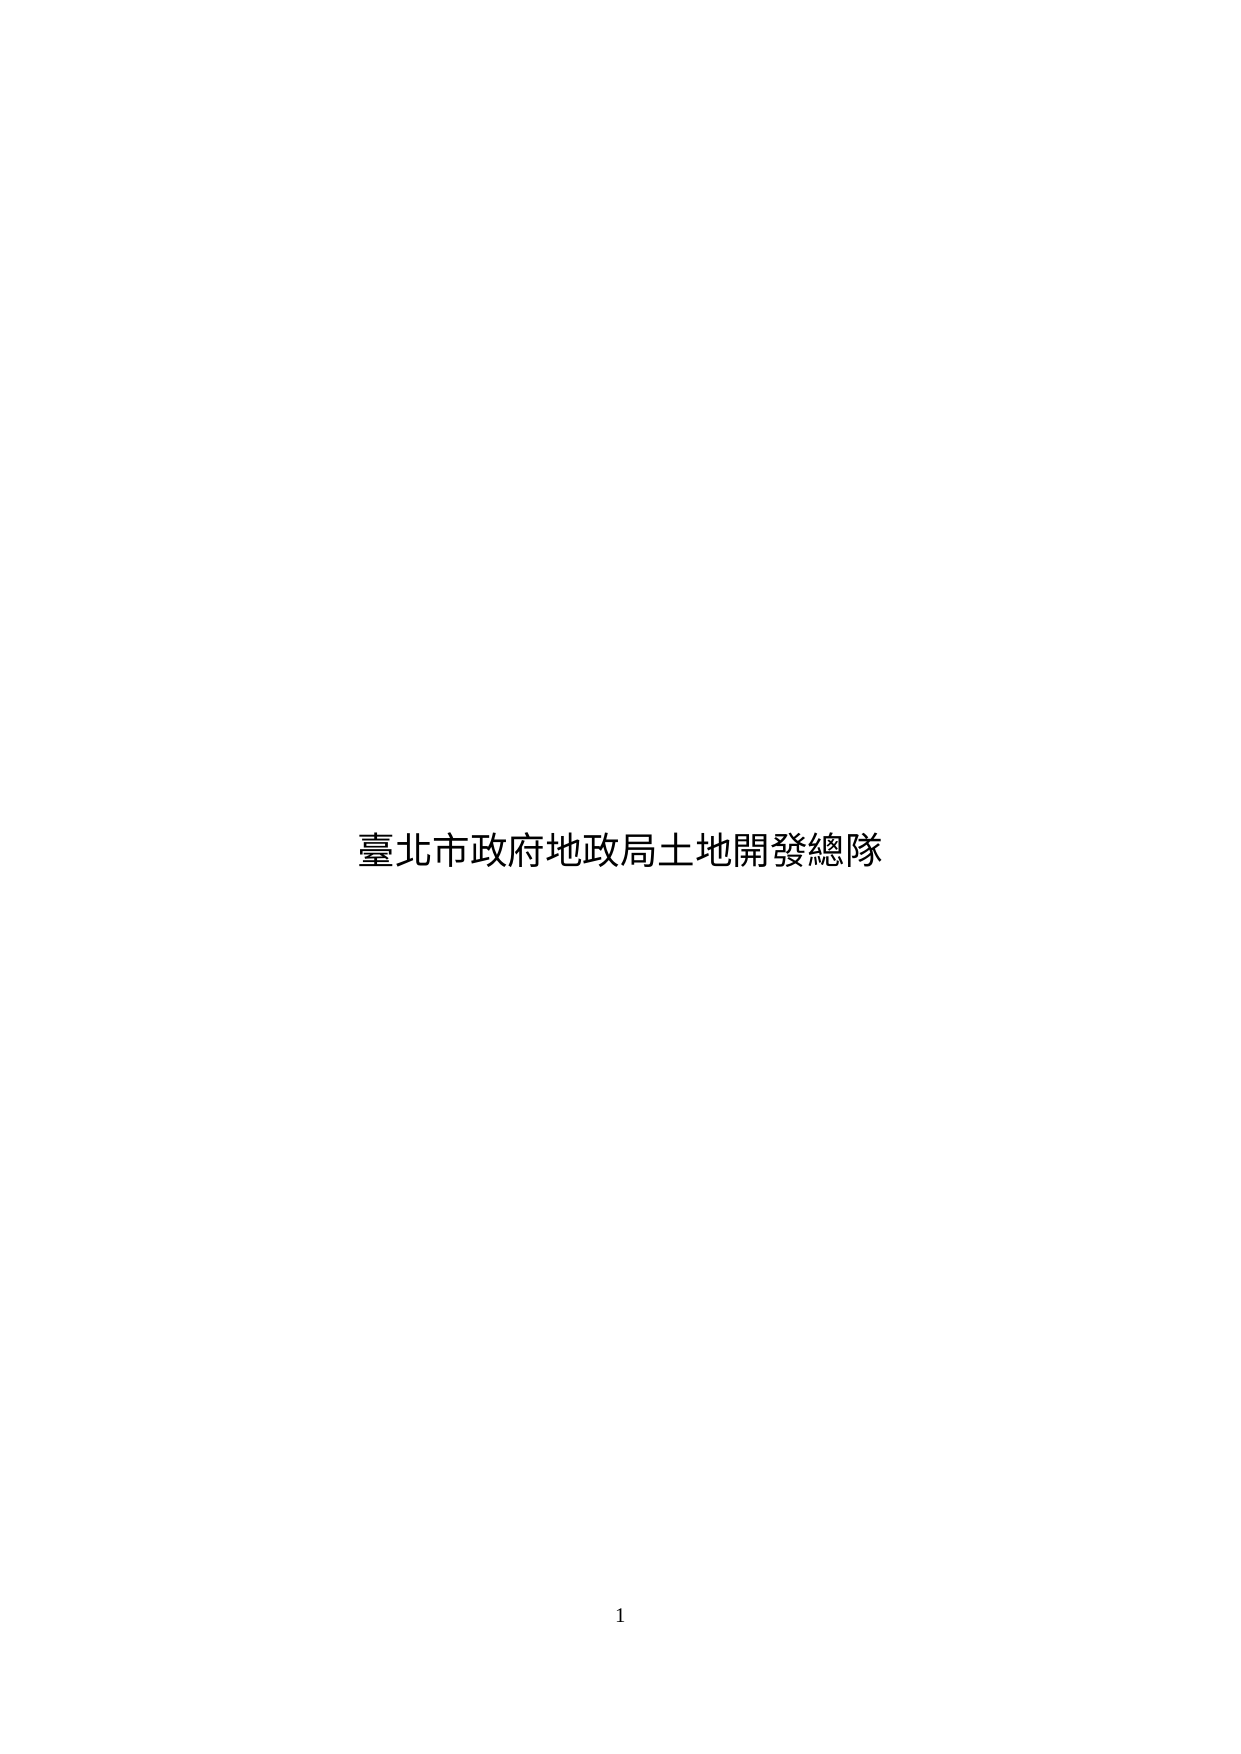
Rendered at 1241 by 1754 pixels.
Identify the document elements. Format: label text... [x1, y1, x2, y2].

text 臺北市政府地政局土地開發總隊 [187, 814, 1053, 877]
